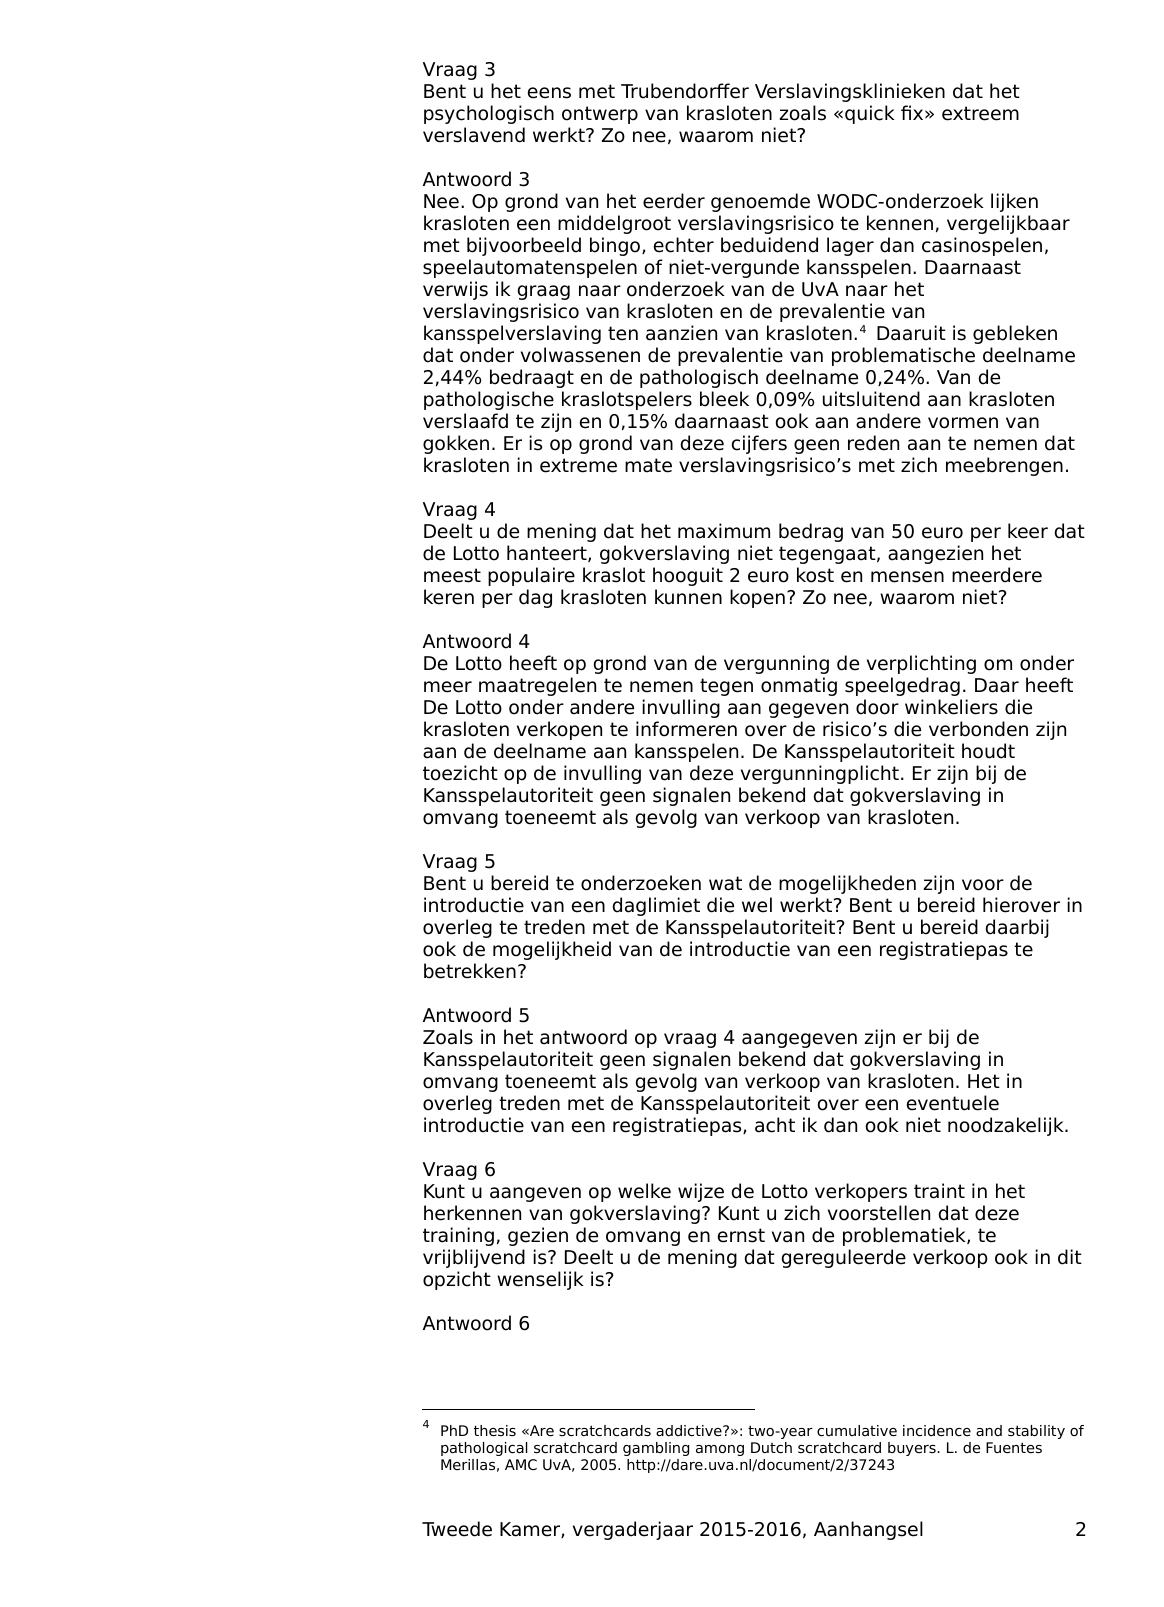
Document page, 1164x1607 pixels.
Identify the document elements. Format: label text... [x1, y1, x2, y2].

text Vraag 3 [422, 59, 1087, 81]
text De Lotto heeft op grond van de vergunning de verplichting om onder meer maatregelen te nemen tegen onmatig speelgedrag. Daar heeft De Lotto onder andere invulling aan gegeven door winkeliers die krasloten verkopen te informeren over de risico’s die verbonden zijn aan de deelname aan kansspelen. De Kansspelautoriteit houdt toezicht op de invulling van deze vergunningplicht. Er zijn bij de Kansspelautoriteit geen signalen bekend dat gokverslaving in omvang toeneemt als gevolg van verkoop van krasloten. [422, 653, 1087, 829]
text Vraag 5 [422, 851, 1087, 873]
text Nee. Op grond van het eerder genoemde WODC-onderzoek lijken krasloten een middelgroot verslavingsrisico te kennen, vergelijkbaar met bijvoorbeeld bingo, echter beduidend lager dan casinospelen, speelautomatenspelen of niet-vergunde kansspelen. Daarnaast verwijs ik graag naar onderzoek van de UvA naar het verslavingsrisico van krasloten en de prevalentie van kansspelverslaving ten aanzien van krasloten. Daaruit is gebleken dat onder volwassenen de prevalentie van problematische deelname 2,44% bedraagt en de pathologisch deelname 0,24%. Van de pathologische kraslotspelers bleek 0,09% uitsluitend aan krasloten verslaafd te zijn en 0,15% daarnaast ook aan andere vormen van gokken. Er is op grond van deze cijfers geen reden aan te nemen dat krasloten in extreme mate verslavingsrisico’s met zich meebrengen. [422, 191, 1087, 477]
text Deelt u de mening dat het maximum bedrag van 50 euro per keer dat de Lotto hanteert, gokverslaving niet tegengaat, aangezien het meest populaire kraslot hooguit 2 euro kost en mensen meerdere keren per dag krasloten kunnen kopen? Zo nee, waarom niet? [422, 521, 1087, 609]
text Antwoord 6 [422, 1313, 1087, 1335]
text Antwoord 5 [422, 1005, 1087, 1027]
text PhD thesis «Are scratchcards addictive?»: two-year cumulative incidence and stability of pathological scratchcard gambling among Dutch scratchcard buyers. L. de Fuentes Merillas, AMC UvA, 2005. http://dare.uva.nl/document/2/37243 [422, 1418, 1087, 1474]
text Vraag 4 [422, 499, 1087, 521]
text Bent u het eens met Trubendorffer Verslavingsklinieken dat het psychologisch ontwerp van krasloten zoals «quick fix» extreem verslavend werkt? Zo nee, waarom niet? [422, 81, 1087, 147]
text Zoals in het antwoord op vraag 4 aangegeven zijn er bij de Kansspelautoriteit geen signalen bekend dat gokverslaving in omvang toeneemt als gevolg van verkoop van krasloten. Het in overleg treden met de Kansspelautoriteit over een eventuele introductie van een registratiepas, acht ik dan ook niet noodzakelijk. [422, 1027, 1087, 1137]
text Vraag 6 [422, 1159, 1087, 1181]
text Antwoord 3 [422, 169, 1087, 191]
text Kunt u aangeven op welke wijze de Lotto verkopers traint in het herkennen van gokverslaving? Kunt u zich voorstellen dat deze training, gezien de omvang en ernst van de problematiek, te vrijblijvend is? Deelt u de mening dat gereguleerde verkoop ook in dit opzicht wenselijk is? [422, 1181, 1087, 1291]
text Bent u bereid te onderzoeken wat de mogelijkheden zijn voor de introductie van een daglimiet die wel werkt? Bent u bereid hierover in overleg te treden met de Kansspelautoriteit? Bent u bereid daarbij ook de mogelijkheid van de introductie van een registratiepas te betrekken? [422, 873, 1087, 983]
text Antwoord 4 [422, 631, 1087, 653]
